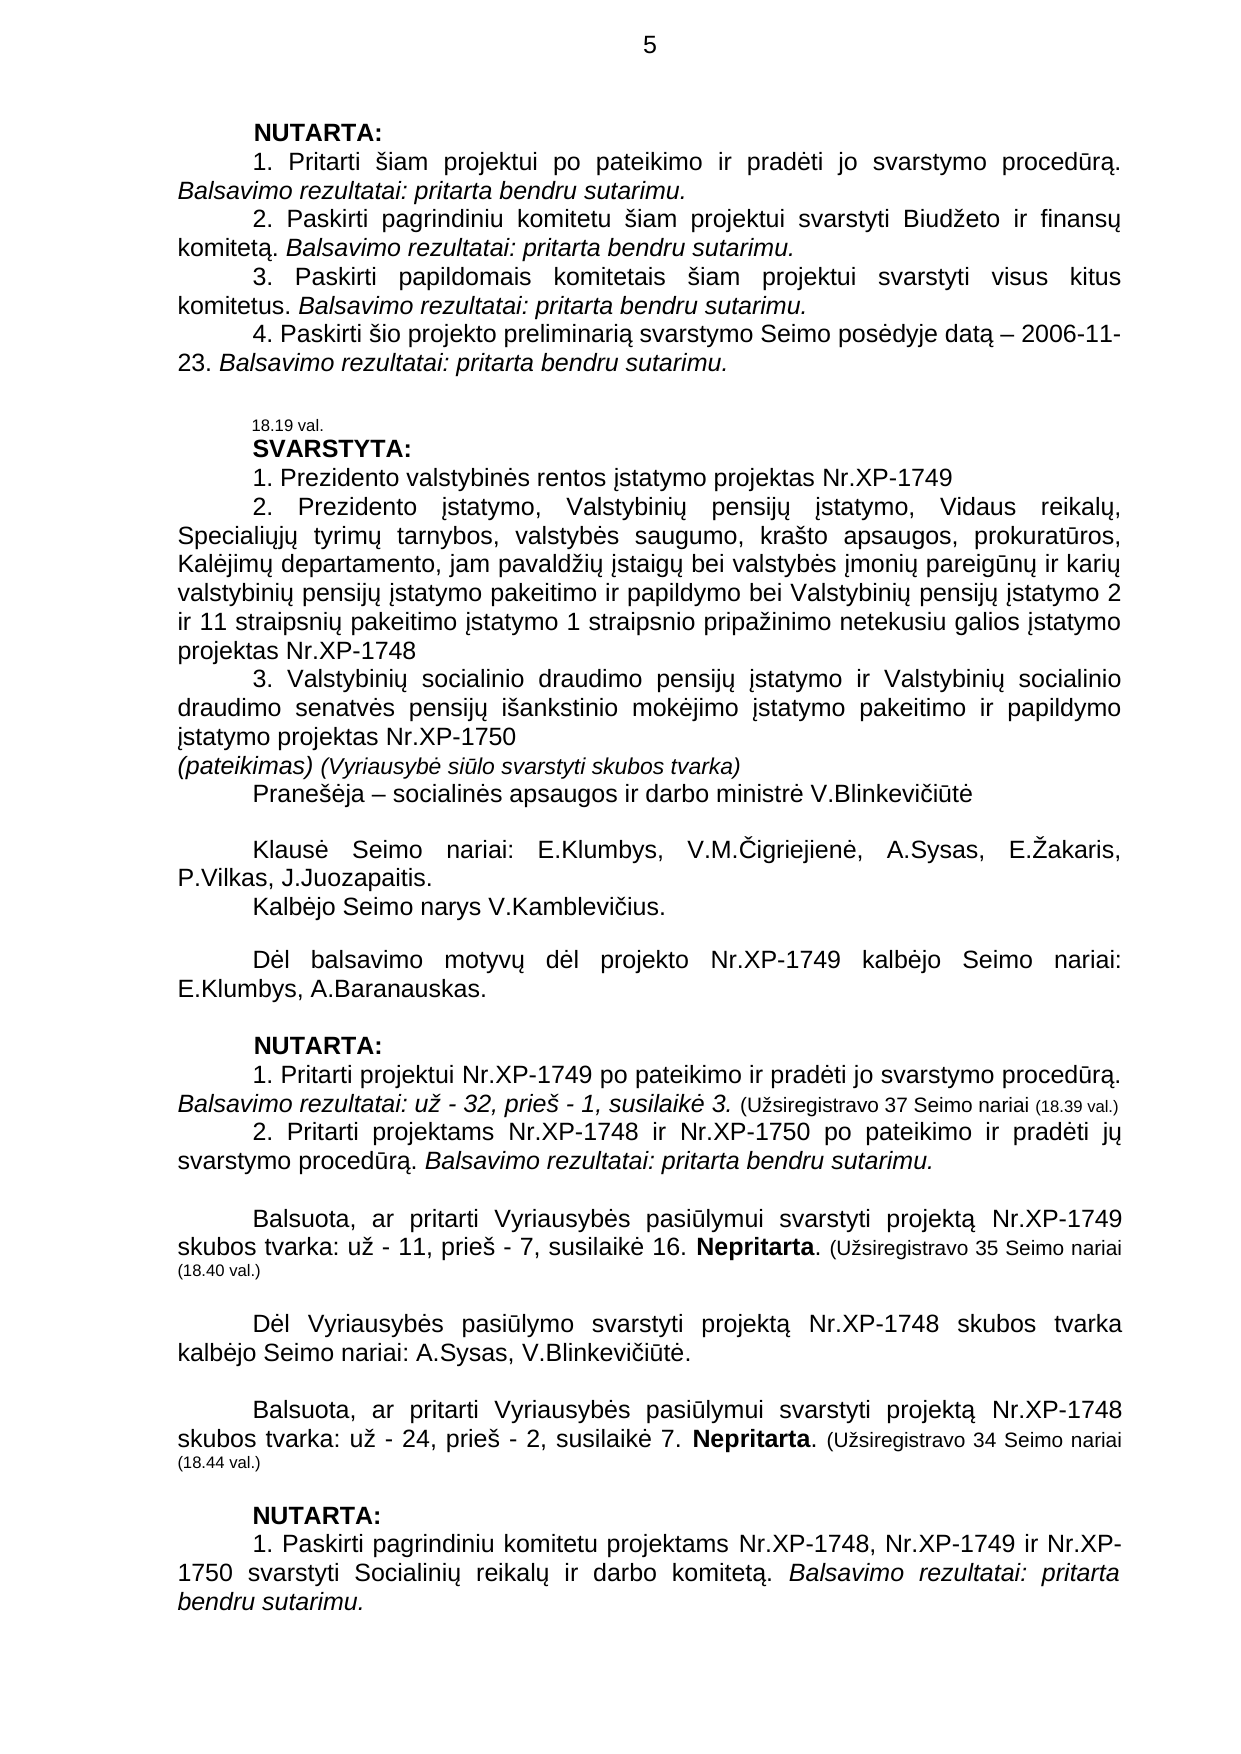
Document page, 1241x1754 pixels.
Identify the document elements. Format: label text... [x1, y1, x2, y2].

text NUTARTA: [177, 118, 1122, 147]
text 1. Pritarti šiam projektui po pateikimo ir pradėti jo svarstymo procedūrą. Balsavimo rezultatai: pritarta bendru sutarimu. [177, 147, 1122, 204]
text 4. Paskirti šio projekto preliminarią svarstymo Seimo posėdyje datą – 2006-11-23. Balsavimo rezultatai: pritarta bendru sutarimu. [177, 319, 1122, 377]
text 18.19 val. [177, 415, 1122, 434]
text 2. Pritarti projektams Nr.XP-1748 ir Nr.XP-1750 po pateikimo ir pradėti jų svarstymo procedūrą. Balsavimo rezultatai: pritarta bendru sutarimu. [177, 1117, 1122, 1175]
text NUTARTA: [177, 1031, 1122, 1060]
text Pranešėja – socialinės apsaugos ir darbo ministrė V.Blinkevičiūtė [177, 779, 1122, 808]
text 3. Valstybinių socialinio draudimo pensijų įstatymo ir Valstybinių socialinio draudimo senatvės pensijų išankstinio mokėjimo įstatymo pakeitimo ir papildymo įstatymo projektas Nr.XP-1750 [177, 664, 1122, 751]
text Kalbėjo Seimo narys V.Kamblevičius. [177, 892, 1122, 921]
text 3. Paskirti papildomais komitetais šiam projektui svarstyti visus kitus komitetus. Balsavimo rezultatai: pritarta bendru sutarimu. [177, 262, 1122, 319]
text 1. Pritarti projektui Nr.XP-1749 po pateikimo ir pradėti jo svarstymo procedūrą. Balsavimo rezultatai: už - 32, prieš - 1, susilaikė 3. (Užsiregistravo 37 Seimo nariai (18.39 val.) [177, 1060, 1122, 1117]
text 2. Paskirti pagrindiniu komitetu šiam projektui svarstyti Biudžeto ir finansų komitetą. Balsavimo rezultatai: pritarta bendru sutarimu. [177, 204, 1122, 262]
text Balsuota, ar pritarti Vyriausybės pasiūlymui svarstyti projektą Nr.XP-1748 skubos tvarka: už - 24, prieš - 2, susilaikė 7. Nepritarta. (Užsiregistravo 34 Seimo nariai (18.44 val.) [177, 1395, 1122, 1472]
text Balsuota, ar pritarti Vyriausybės pasiūlymui svarstyti projektą Nr.XP-1749 skubos tvarka: už - 11, prieš - 7, susilaikė 16. Nepritarta. (Užsiregistravo 35 Seimo nariai (18.40 val.) [177, 1203, 1122, 1280]
text 1. Prezidento valstybinės rentos įstatymo projektas Nr.XP-1749 [177, 463, 1122, 492]
text Klausė Seimo nariai: E.Klumbys, V.M.Čigriejienė, A.Sysas, E.Žakaris, P.Vilkas, J.Juozapaitis. [177, 834, 1122, 892]
text Dėl Vyriausybės pasiūlymo svarstyti projektą Nr.XP-1748 skubos tvarka kalbėjo Seimo nariai: A.Sysas, V.Blinkevičiūtė. [177, 1309, 1122, 1366]
text NUTARTA: [177, 1501, 1122, 1529]
text (pateikimas) (Vyriausybė siūlo svarstyti skubos tvarka) [177, 751, 1122, 779]
text 1. Paskirti pagrindiniu komitetu projektams Nr.XP-1748, Nr.XP-1749 ir Nr.XP-1750 svarstyti Socialinių reikalų ir darbo komitetą. Balsavimo rezultatai: pritarta bendru sutarimu. [177, 1529, 1122, 1616]
text 2. Prezidento įstatymo, Valstybinių pensijų įstatymo, Vidaus reikalų, Specialiųjų tyrimų tarnybos, valstybės saugumo, krašto apsaugos, prokuratūros, Kalėjimų departamento, jam pavaldžių įstaigų bei valstybės įmonių pareigūnų ir karių valstybinių pensijų įstatymo pakeitimo ir papildymo bei Valstybinių pensijų įstatymo 2 ir 11 straipsnių pakeitimo įstatymo 1 straipsnio pripažinimo netekusiu galios įstatymo projektas Nr.XP-1748 [177, 492, 1122, 664]
text SVARSTYTA: [177, 434, 1122, 463]
text Dėl balsavimo motyvų dėl projekto Nr.XP-1749 kalbėjo Seimo nariai: E.Klumbys, A.Baranauskas. [177, 945, 1122, 1002]
